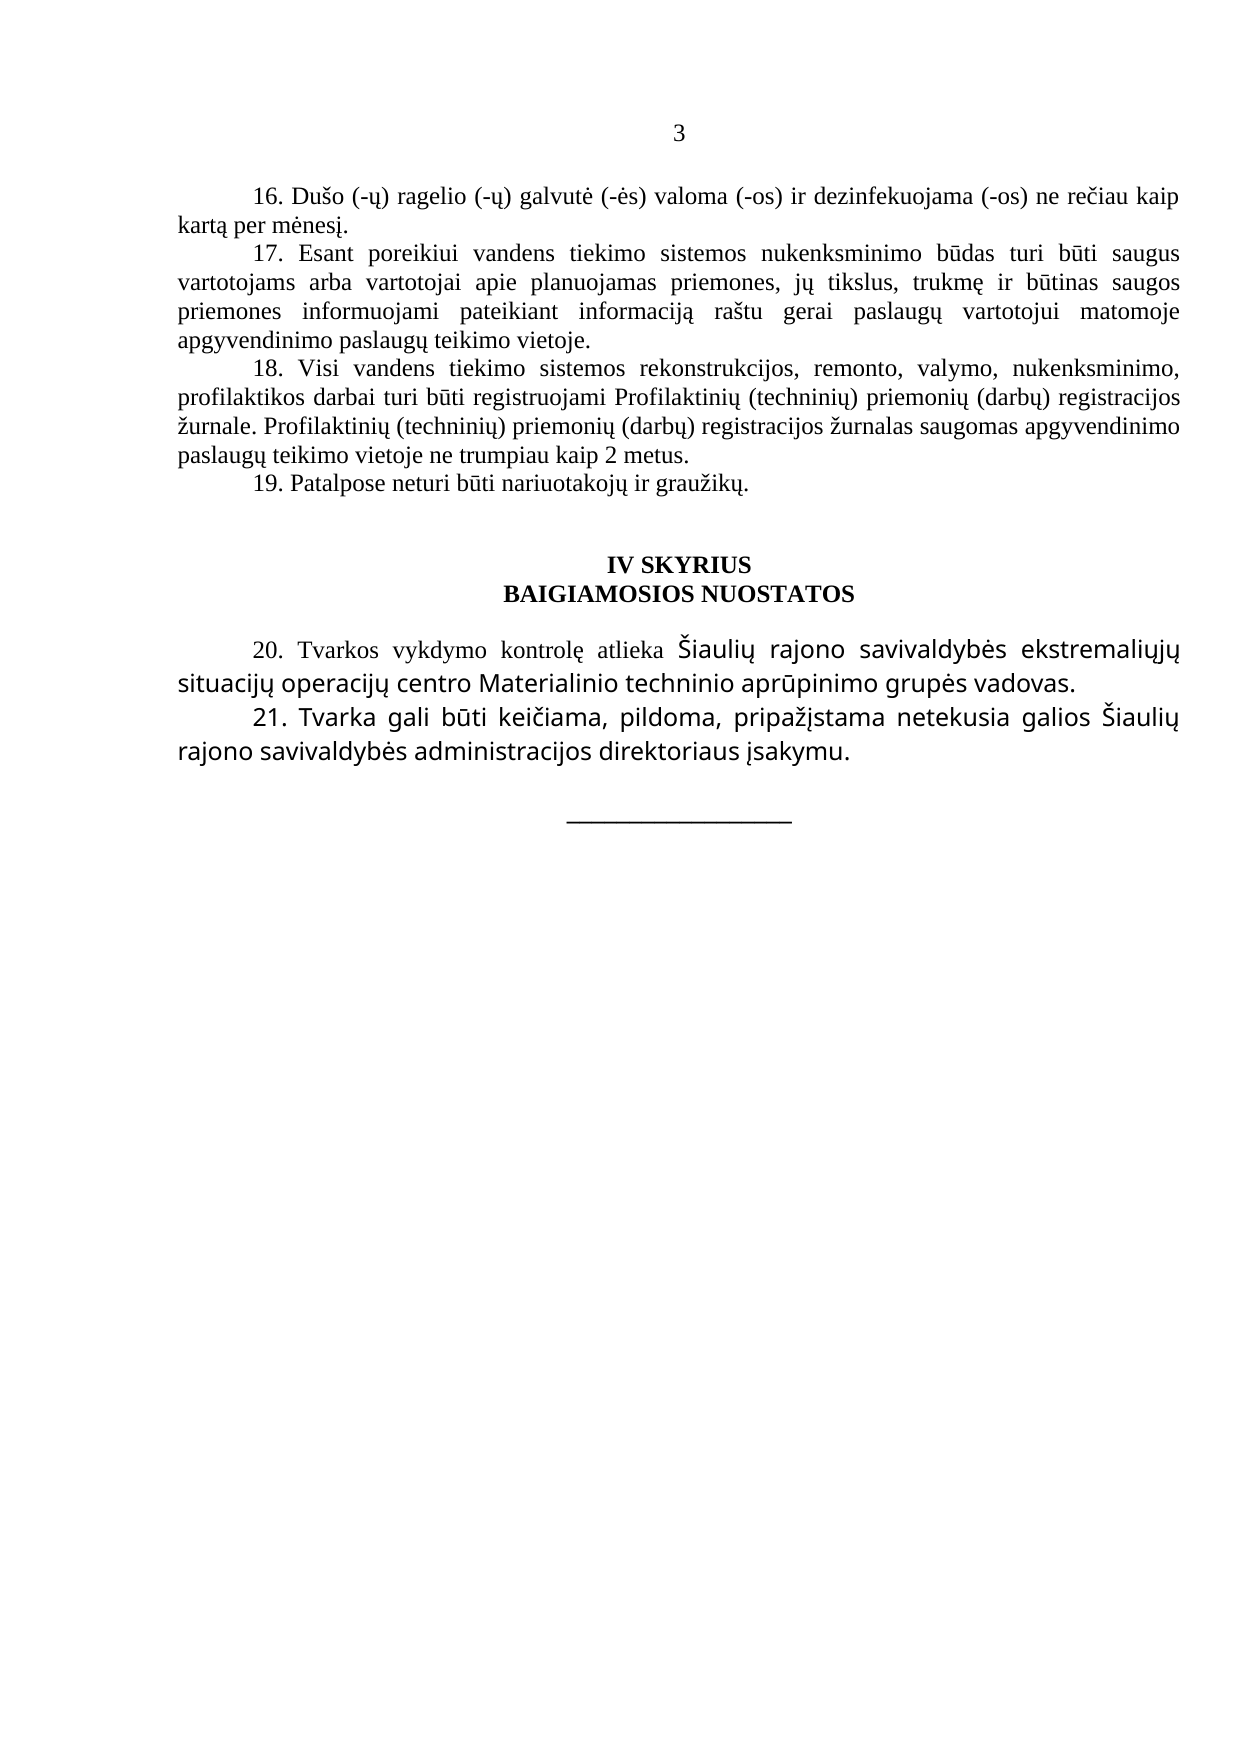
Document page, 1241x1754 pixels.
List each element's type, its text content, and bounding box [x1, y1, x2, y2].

text 19. Patalpose neturi būti nariuotakojų ir graužikų. [177, 468, 1181, 497]
text 16. Dušo (-ų) ragelio (-ų) galvutė (-ės) valoma (-os) ir dezinfekuojama (-os) ne rečiau kaip kartą per mėnesį. [177, 181, 1181, 238]
text IV SKYRIUS [177, 550, 1181, 579]
text 17. Esant poreikiui vandens tiekimo sistemos nukenksminimo būdas turi būti saugus vartotojams arba vartotojai apie planuojamas priemones, jų tikslus, trukmę ir būtinas saugos priemones informuojami pateikiant informaciją raštu gerai paslaugų vartotojui matomoje apgyvendinimo paslaugų teikimo vietoje. [177, 238, 1181, 353]
text 20. Tvarkos vykdymo kontrolę atlieka Šiaulių rajono savivaldybės ekstremaliųjų situacijų operacijų centro Materialinio techninio aprūpinimo grupės vadovas. [177, 632, 1181, 700]
text BAIGIAMOSIOS NUOSTATOS [177, 579, 1181, 607]
text 18. Visi vandens tiekimo sistemos rekonstrukcijos, remonto, valymo, nukenksminimo, profilaktikos darbai turi būti registruojami Profilaktinių (techninių) priemonių (darbų) registracijos žurnale. Profilaktinių (techninių) priemonių (darbų) registracijos žurnalas saugomas apgyvendinimo paslaugų teikimo vietoje ne trumpiau kaip 2 metus. [177, 353, 1181, 468]
text 21. Tvarka gali būti keičiama, pildoma, pripažįstama netekusia galios Šiaulių rajono savivaldybės administracijos direktoriaus įsakymu. [177, 700, 1181, 768]
text __________________ [177, 797, 1181, 825]
